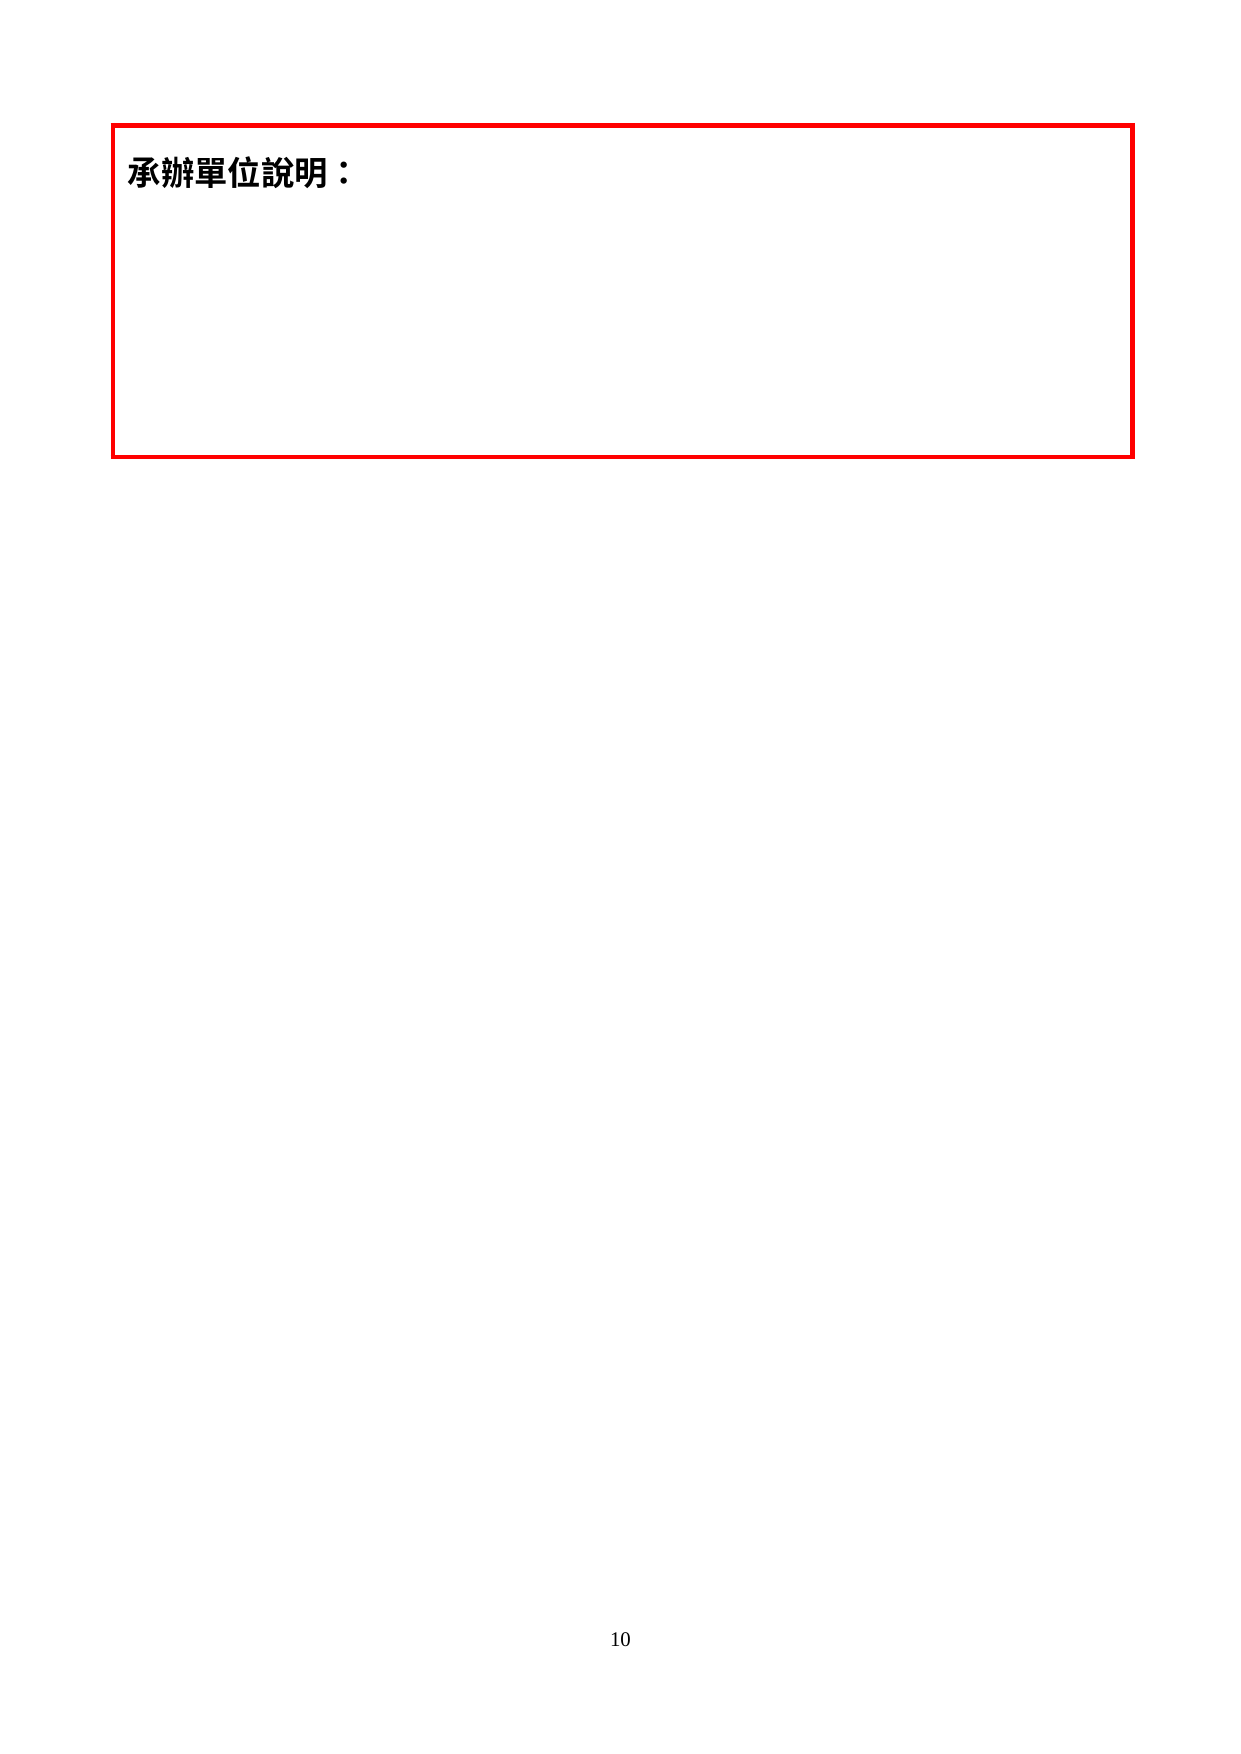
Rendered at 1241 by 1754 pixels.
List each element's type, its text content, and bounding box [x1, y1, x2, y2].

table_header 承辦單位說明： [115, 128, 1130, 454]
